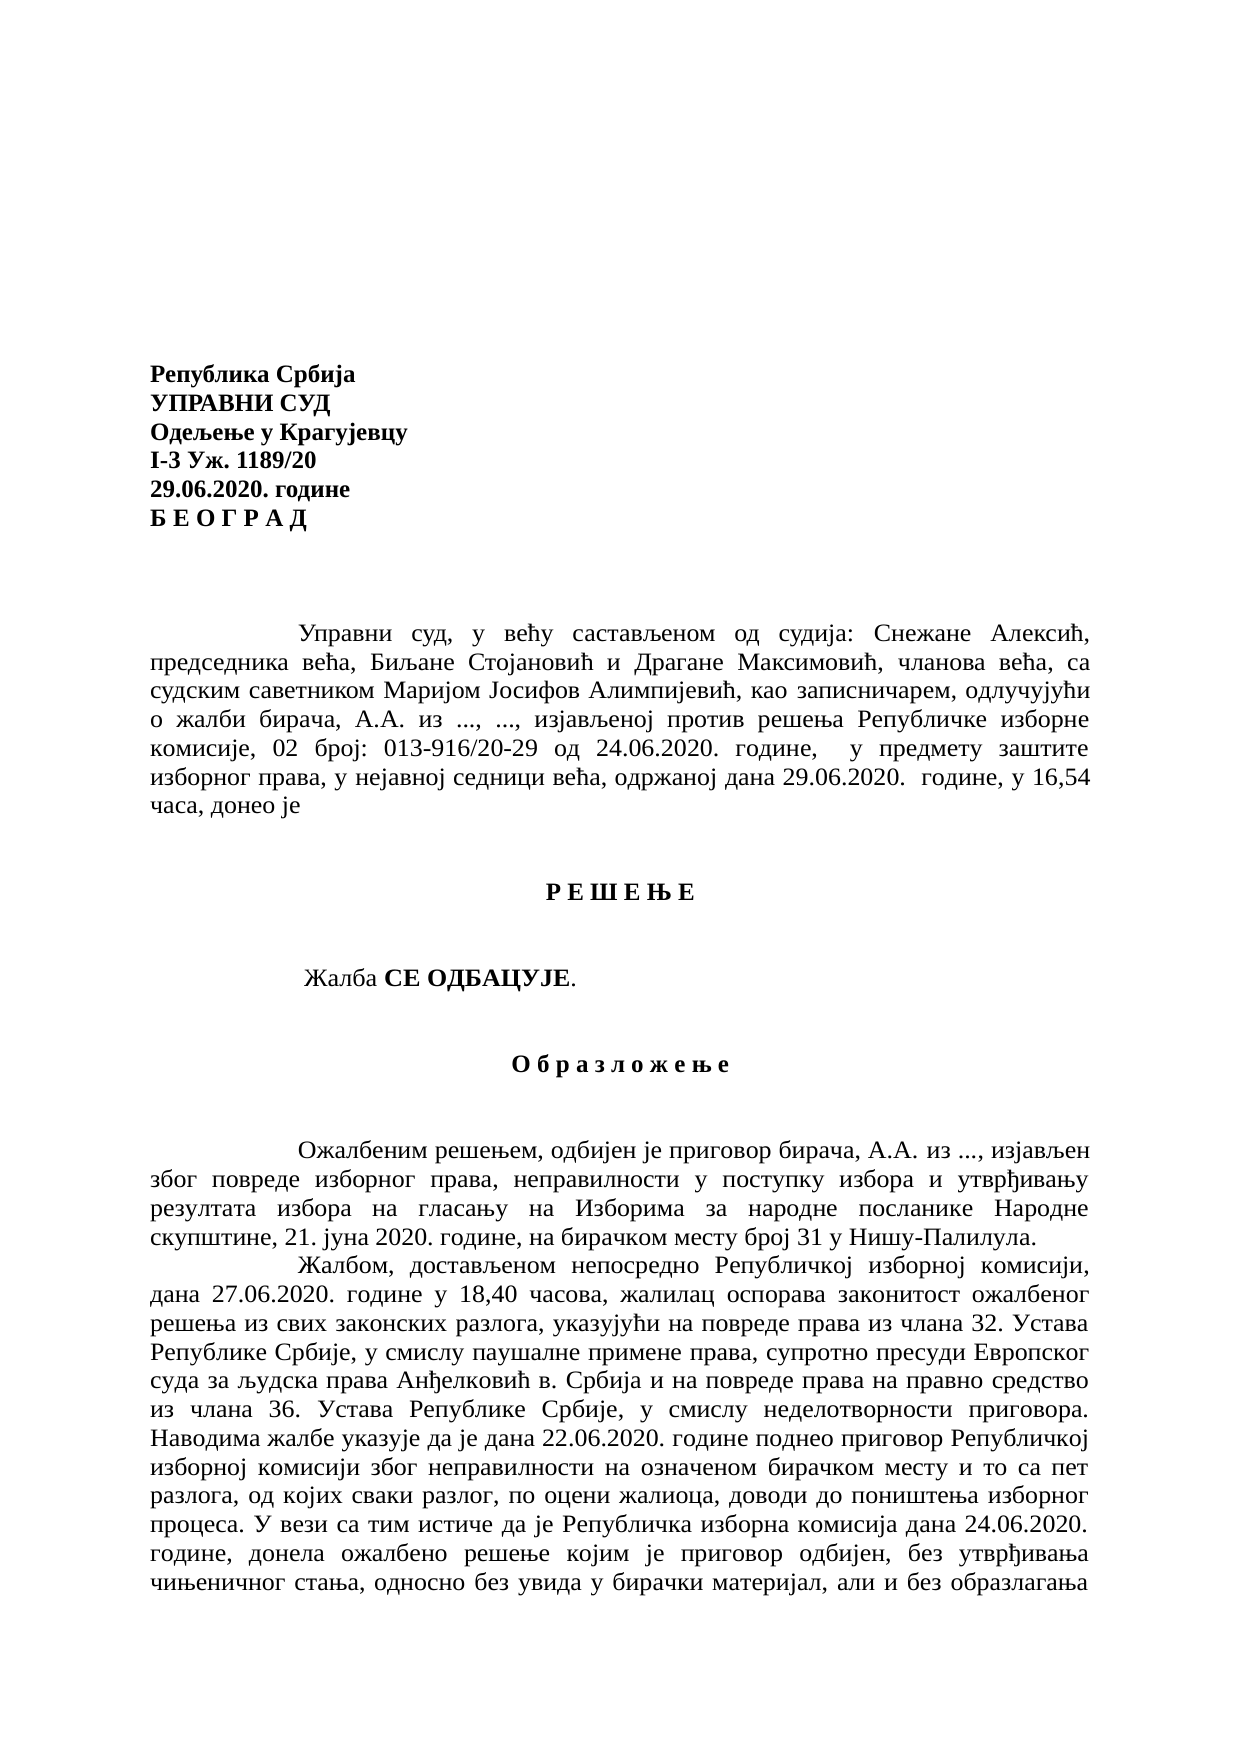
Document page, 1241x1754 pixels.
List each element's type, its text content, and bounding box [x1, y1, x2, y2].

text О б р а з л о ж е њ е [150, 1049, 1090, 1078]
text Р Е Ш Е Њ Е [150, 877, 1090, 905]
text Жалбом, достављеном непосредно Републичкој изборној комисији, дана 27.06.2020. године у 18,40 часова, жалилац оспорава законитост ожалбеног решења из свих законских разлога, указујући на повреде права из члана 32. Устава Републике Србије, у смислу паушалне примене права, супротно пресуди Европског суда за људска права Анђелковић в. Србија и на повреде права на правно средство из члана 36. Устава Републике Србије, у смислу неделотворности приговора. Наводима жалбе указује да је дана 22.06.2020. године поднео приговор Републичкој изборној комисији због неправилности на означеном бирачком месту и то са пет разлога, од којих сваки разлог, по оцени жалиоца, доводи до поништења изборног процеса. У вези са тим истиче да је Републичка изборна комисија дана 24.06.2020. године, донела ожалбено решење којим је приговор одбијен, без утврђивања чињеничног стања, односно без увида у бирачки материјал, али и без образлагања [150, 1250, 1090, 1595]
text 29.06.2020. године [150, 474, 1090, 503]
text I-3 Уж. 1189/20 [150, 445, 1090, 474]
text Жалба СЕ ОДБАЦУЈЕ. [150, 963, 1090, 992]
text Република Србија [150, 148, 1090, 388]
text Ожалбеним решењем, одбијен је приговор бирача, A.A. из ..., изјављен због повреде изборног права, неправилности у поступку избора и утврђивању резултата избора на гласању на Изборима за народне посланике Народне скупштине, 21. јуна 2020. године, на бирачком месту број 31 у Нишу-Палилула. [150, 1135, 1090, 1250]
text Одељење у Крагујевцу [150, 417, 1090, 445]
text УПРАВНИ СУД [150, 388, 1090, 417]
text Управни суд, у већу састављеном од судија: Снежане Алексић, председника већа, Биљане Стојановић и Драгане Максимовић, чланова већа, са судским саветником Маријом Јосифов Алимпијевић, као записничарем, одлучујући о жалби бирача, A.A. из ..., ..., изјављеној против решења Републичке изборне комисије, 02 број: 013-916/20-29 од 24.06.2020. године, у предмету заштите изборног права, у нејавној седници већа, одржаној дана 29.06.2020. године, у 16,54 часа, донео је [150, 618, 1090, 819]
text Б Е О Г Р А Д [150, 503, 1090, 532]
